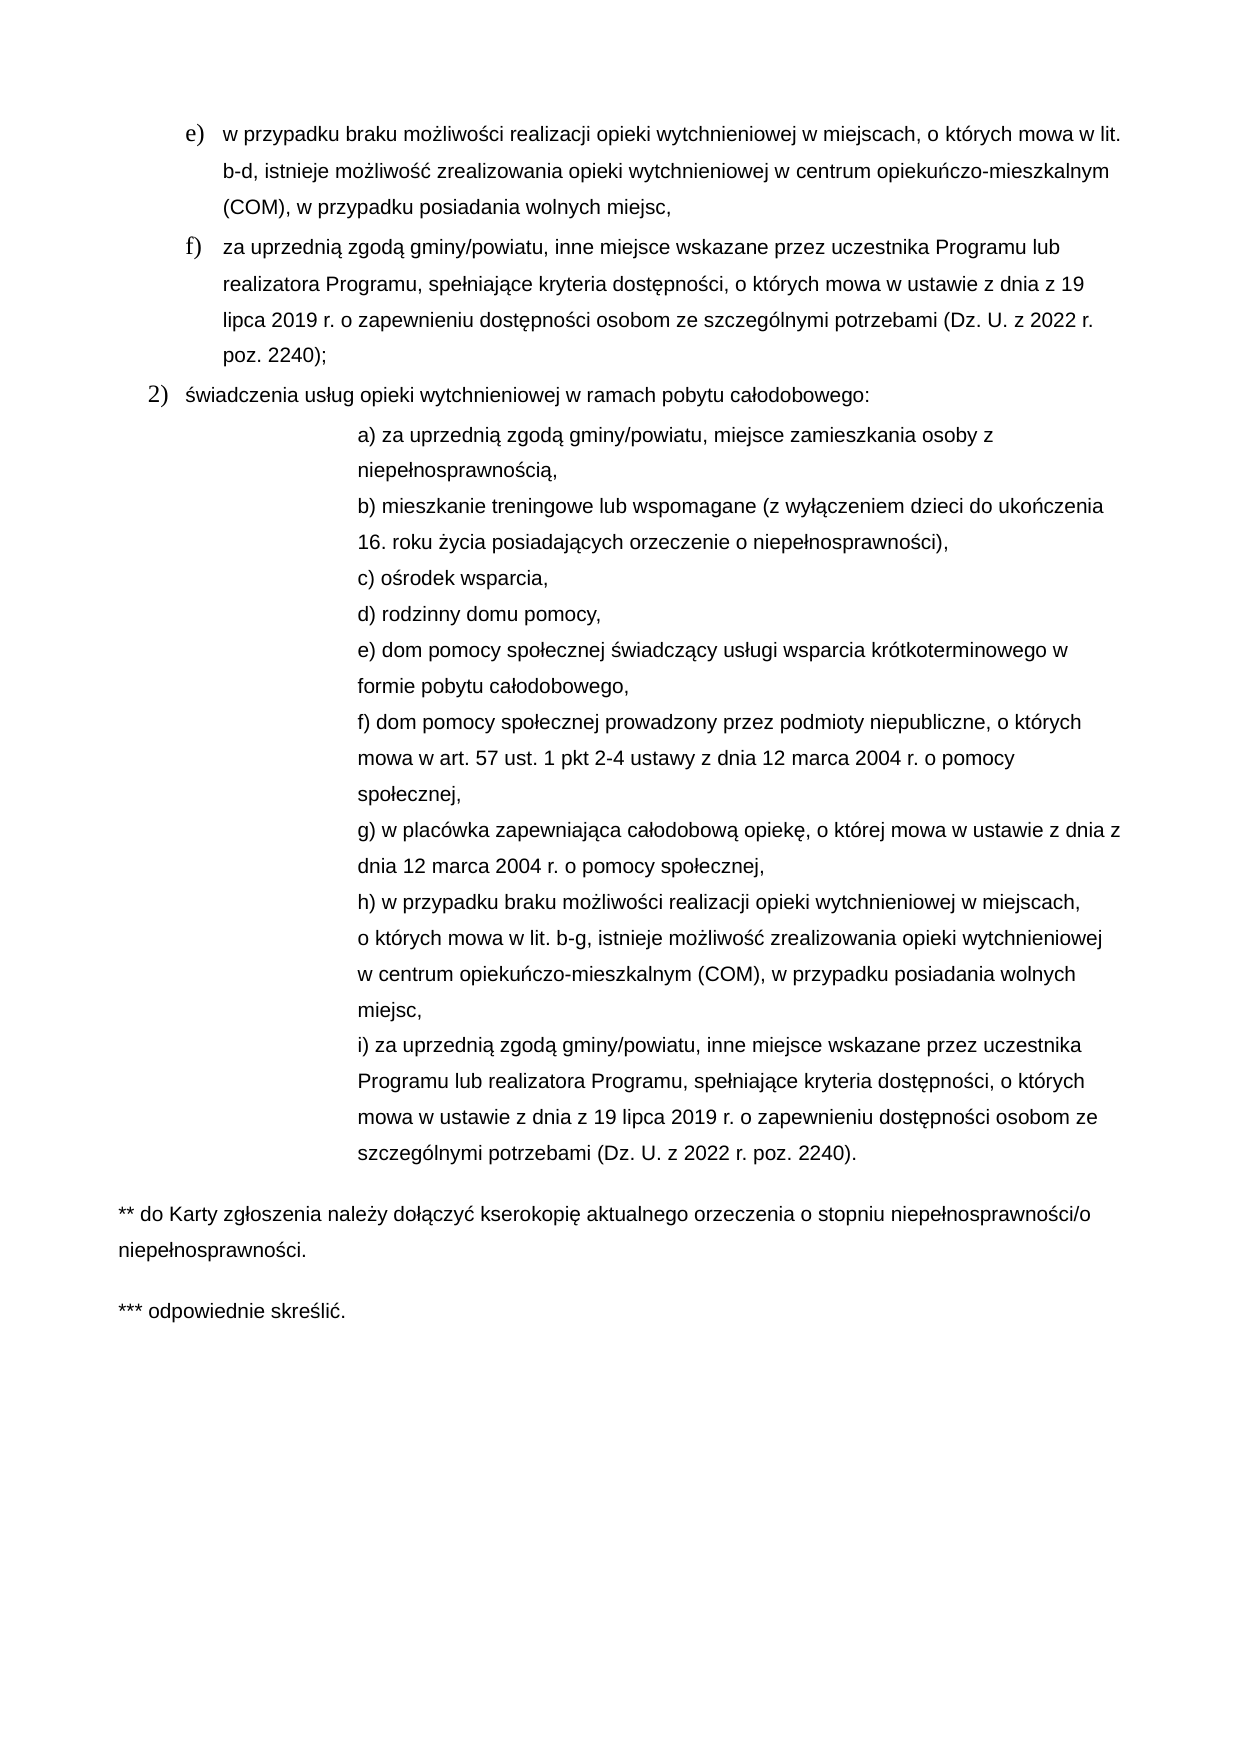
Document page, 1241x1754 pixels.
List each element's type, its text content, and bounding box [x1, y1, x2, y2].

list d) rodzinny domu pomocy, [357, 602, 1122, 626]
list za uprzednią zgodą gminy/powiatu, inne miejsce wskazane przez uczestnika Programu lub realizatora Programu, spełniające kryteria dostępności, o których mowa w ustawie z dnia z 19 lipca 2019 r. o zapewnieniu dostępności osobom ze szczególnymi potrzebami (Dz. U. z 2022 r. poz. 2240); [185, 231, 1122, 367]
list a) za uprzednią zgodą gminy/powiatu, miejsce zamieszkania osoby z niepełnosprawnością, [357, 422, 1122, 482]
list e) dom pomocy społecznej świadczący usługi wsparcia krótkoterminowego w formie pobytu całodobowego, [357, 638, 1122, 698]
list h) w przypadku braku możliwości realizacji opieki wytchnieniowej w miejscach, o których mowa w lit. b-g, istnieje możliwość zrealizowania opieki wytchnieniowej w centrum opiekuńczo-mieszkalnym (COM), w przypadku posiadania wolnych miejsc, [357, 889, 1122, 1021]
list c) ośrodek wsparcia, [357, 566, 1122, 590]
list i) za uprzednią zgodą gminy/powiatu, inne miejsce wskazane przez uczestnika Programu lub realizatora Programu, spełniające kryteria dostępności, o których mowa w ustawie z dnia z 19 lipca 2019 r. o zapewnieniu dostępności osobom ze szczególnymi potrzebami (Dz. U. z 2022 r. poz. 2240). [357, 1033, 1122, 1165]
list b) mieszkanie treningowe lub wspomagane (z wyłączeniem dzieci do ukończenia 16. roku życia posiadających orzeczenie o niepełnosprawności), [357, 494, 1122, 554]
list w przypadku braku możliwości realizacji opieki wytchnieniowej w miejscach, o których mowa w lit. b-d, istnieje możliwość zrealizowania opieki wytchnieniowej w centrum opiekuńczo-mieszkalnym (COM), w przypadku posiadania wolnych miejsc, [185, 118, 1122, 219]
list f) dom pomocy społecznej prowadzony przez podmioty niepubliczne, o których mowa w art. 57 ust. 1 pkt 2-4 ustawy z dnia 12 marca 2004 r. o pomocy społecznej, [357, 710, 1122, 806]
text *** odpowiednie skreślić. [118, 1299, 1122, 1323]
list g) w placówka zapewniająca całodobową opiekę, o której mowa w ustawie z dnia z dnia 12 marca 2004 r. o pomocy społecznej, [357, 818, 1122, 878]
text ** do Karty zgłoszenia należy dołączyć kserokopię aktualnego orzeczenia o stopniu niepełnosprawności/o niepełnosprawności. [118, 1202, 1122, 1262]
list świadczenia usług opieki wytchnieniowej w ramach pobytu całodobowego: [148, 379, 1122, 408]
